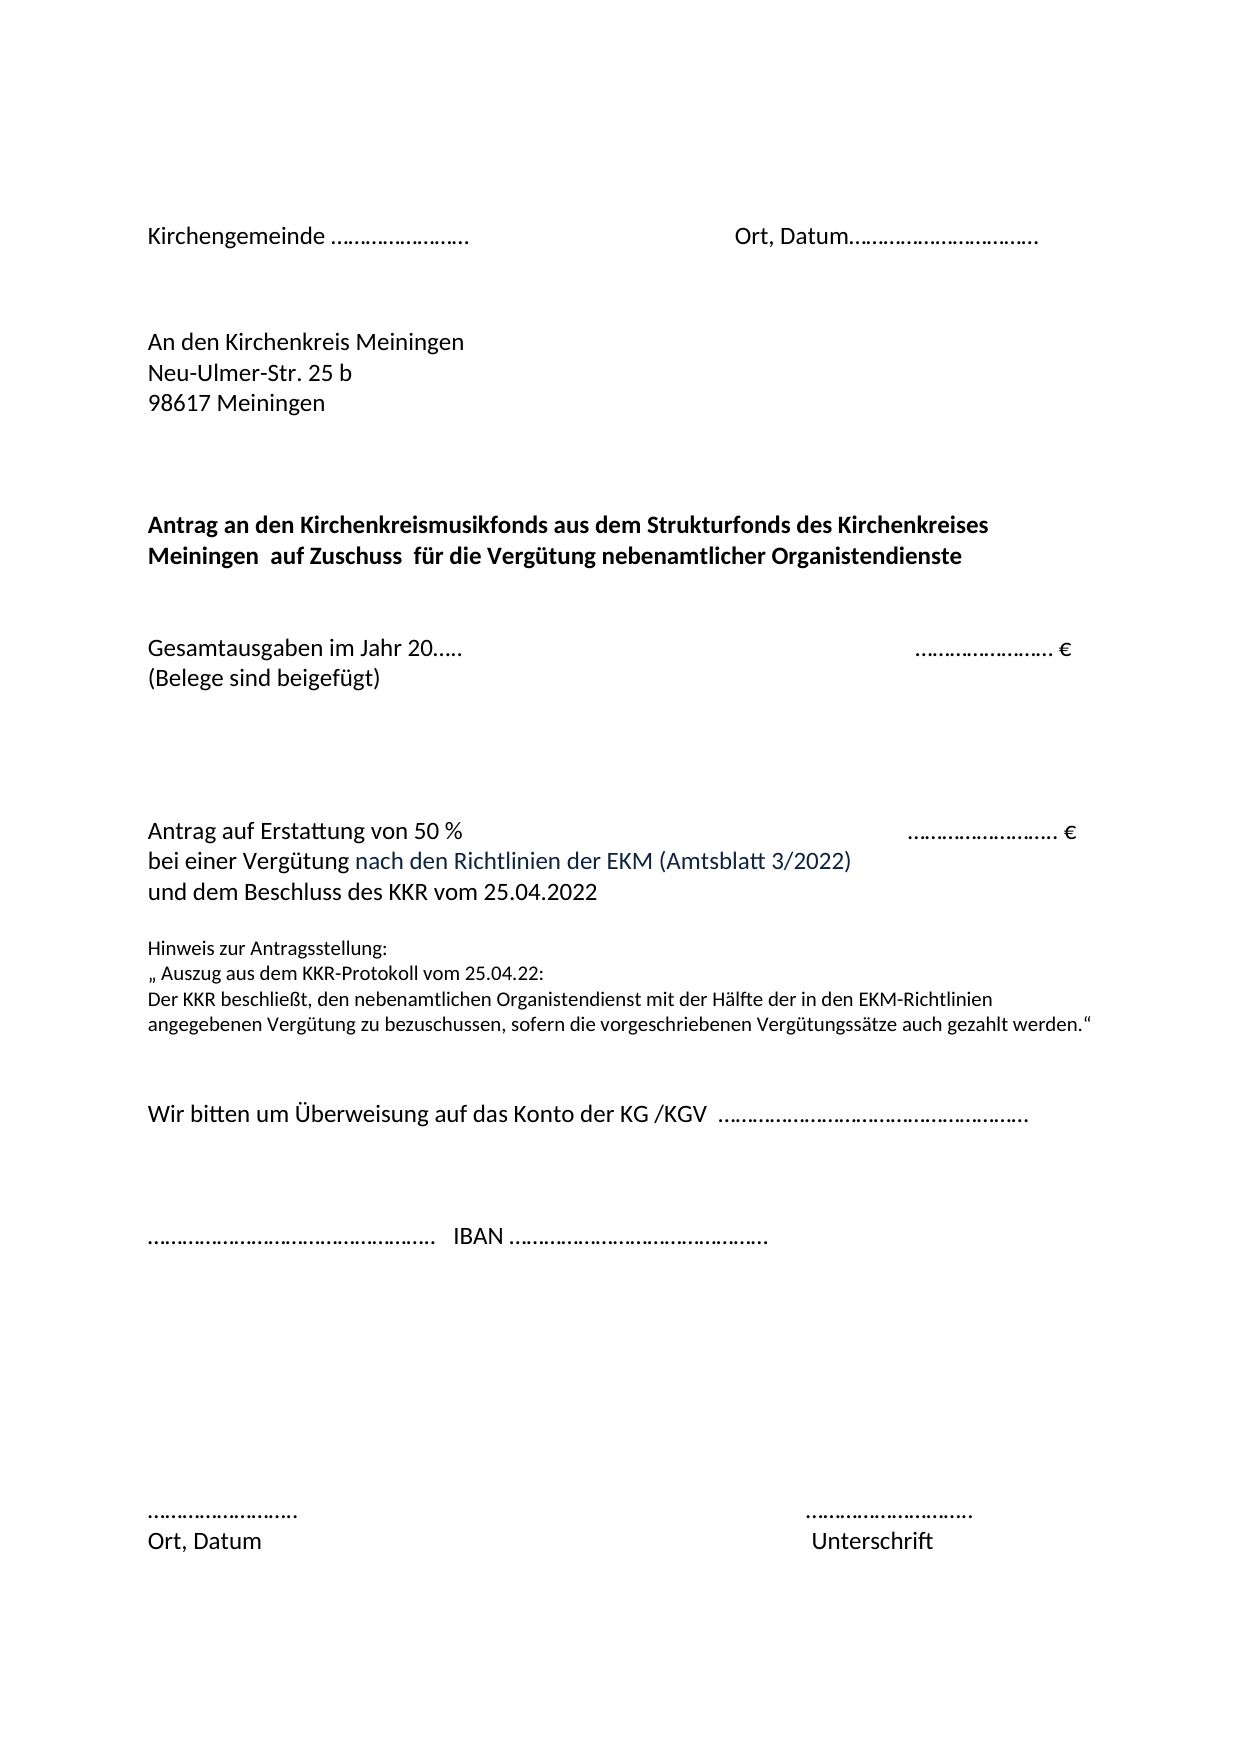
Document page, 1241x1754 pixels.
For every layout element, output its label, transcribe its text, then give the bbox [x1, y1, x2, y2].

text Der KKR beschließt, den nebenamtlichen Organistendienst mit der Hälfte der in den EKM-Richtlinien angegebenen Vergütung zu bezuschussen, sofern die vorgeschriebenen Vergütungssätze auch gezahlt werden.“ [148, 986, 1093, 1037]
text Wir bitten um Überweisung auf das Konto der KG /KGV ……………………………………………… [148, 1098, 1093, 1128]
text und dem Beschluss des KKR vom 25.04.2022 [148, 876, 1093, 906]
text An den Kirchenkreis Meiningen [148, 327, 1093, 357]
text Neu-Ulmer-Str. 25 b [148, 357, 1093, 388]
text (Belege sind beigefügt) [148, 662, 1093, 693]
text 98617 Meiningen [148, 388, 1093, 418]
text …………………….. ……………………….. [148, 1495, 1093, 1525]
text bei einer Vergütung nach den Richtlinien der EKM (Amtsblatt 3/2022) [148, 845, 1093, 876]
text Hinweis zur Antragsstellung: [148, 935, 1093, 961]
text Antrag auf Erstattung von 50 % …………………….. € [148, 815, 1093, 845]
text Kirchengemeinde …………………… Ort, Datum…………………………… [148, 220, 1093, 250]
text Ort, Datum Unterschrift [148, 1525, 1093, 1556]
text Gesamtausgaben im Jahr 20….. …………………… € [148, 632, 1093, 662]
text Antrag an den Kirchenkreismusikfonds aus dem Strukturfonds des Kirchenkreises Meiningen auf Zuschuss für die Vergütung nebenamtlicher Organistendienste [148, 510, 1093, 571]
text „ Auszug aus dem KKR-Protokoll vom 25.04.22: [148, 961, 1093, 986]
text ………………………………………….. IBAN ……………………………………… [148, 1220, 1093, 1251]
